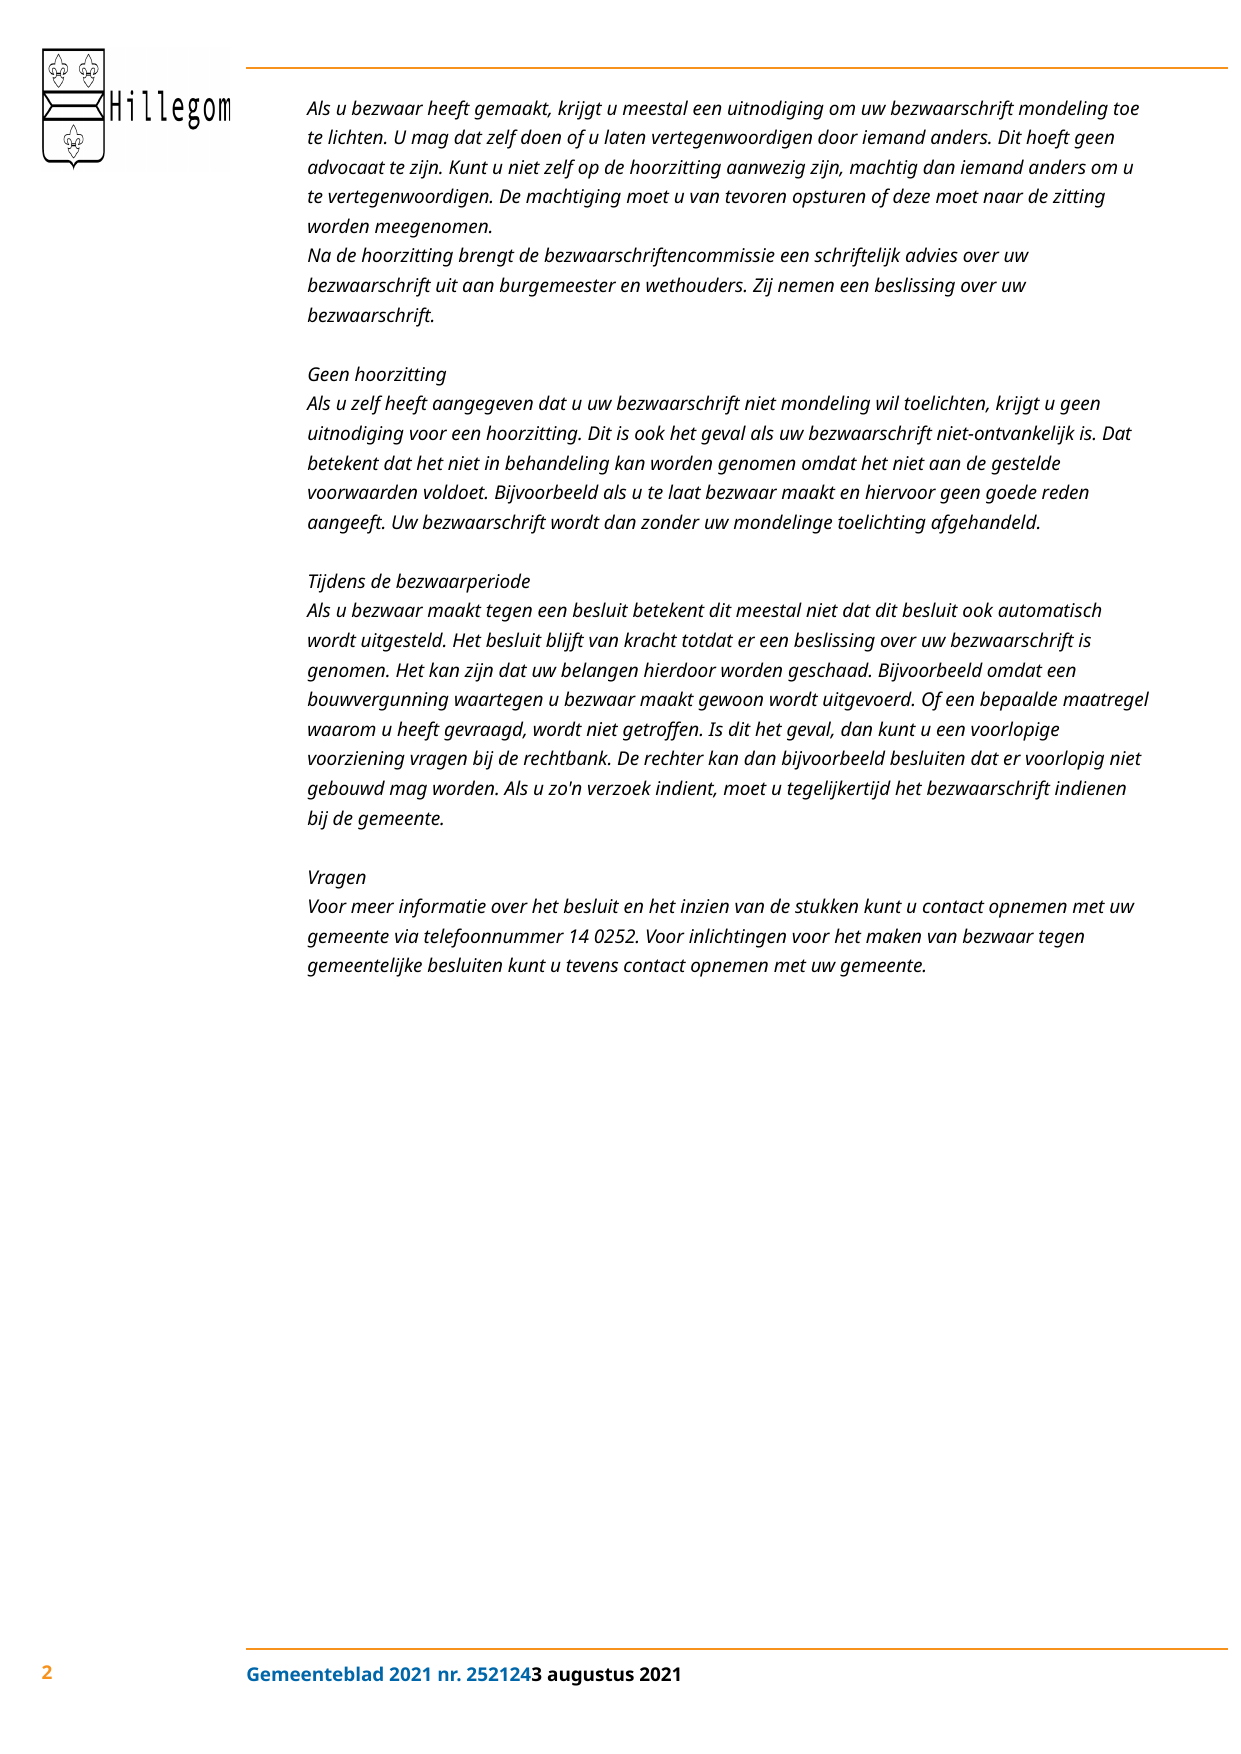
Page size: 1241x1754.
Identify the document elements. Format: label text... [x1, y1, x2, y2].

picture [41, 47, 231, 172]
list Als u zelf heeft aangegeven dat u uw bezwaarschrift niet mondeling wil toelichten, krijgt u geen uitnodiging voor een hoorzitting. Dit is ook het geval als uw bezwaarschrift niet-ontvankelijk is. Dat betekent dat het niet in behandeling kan worden genomen omdat het niet aan de gestelde voorwaarden voldoet. Bijvoorbeeld als u te laat bezwaar maakt en hiervoor geen goede reden aangeeft. Uw bezwaarschrift wordt dan zonder uw mondelinge toelichting afgehandeld. [248, 391, 1152, 535]
list Geen hoorzitting [248, 361, 1152, 387]
list Vragen [248, 864, 1152, 890]
list Tijdens de bezwaarperiode [248, 568, 1152, 594]
list Voor meer informatie over het besluit en het inzien van de stukken kunt u contact opnemen met uw gemeente via telefoonnummer 14 0252. Voor inlichtingen voor het maken van bezwaar tegen gemeentelijke besluiten kunt u tevens contact opnemen met uw gemeente. [248, 893, 1152, 978]
list Als u bezwaar heeft gemaakt, krijgt u meestal een uitnodiging om uw bezwaarschrift mondeling toe te lichten. U mag dat zelf doen of u laten vertegenwoordigen door iemand anders. Dit hoeft geen advocaat te zijn. Kunt u niet zelf op de hoorzitting aanwezig zijn, machtig dan iemand anders om u te vertegenwoordigen. De machtiging moet u van tevoren opsturen of deze moet naar de zitting worden meegenomen. [248, 95, 1152, 239]
list Na de hoorzitting brengt de bezwaarschriftencommissie een schriftelijk advies over uw bezwaarschrift uit aan burgemeester en wethouders. Zij nemen een beslissing over uw bezwaarschrift. [248, 243, 1152, 328]
list Als u bezwaar maakt tegen een besluit betekent dit meestal niet dat dit besluit ook automatisch wordt uitgesteld. Het besluit blijft van kracht totdat er een beslissing over uw bezwaarschrift is genomen. Het kan zijn dat uw belangen hierdoor worden geschaad. Bijvoorbeeld omdat een bouwvergunning waartegen u bezwaar maakt gewoon wordt uitgevoerd. Of een bepaalde maatregel waarom u heeft gevraagd, wordt niet getroffen. Is dit het geval, dan kunt u een voorlopige voorziening vragen bij de rechtbank. De rechter kan dan bijvoorbeeld besluiten dat er voorlopig niet gebouwd mag worden. Als u zo'n verzoek indient, moet u tegelijkertijd het bezwaarschrift indienen bij de gemeente. [248, 598, 1152, 831]
